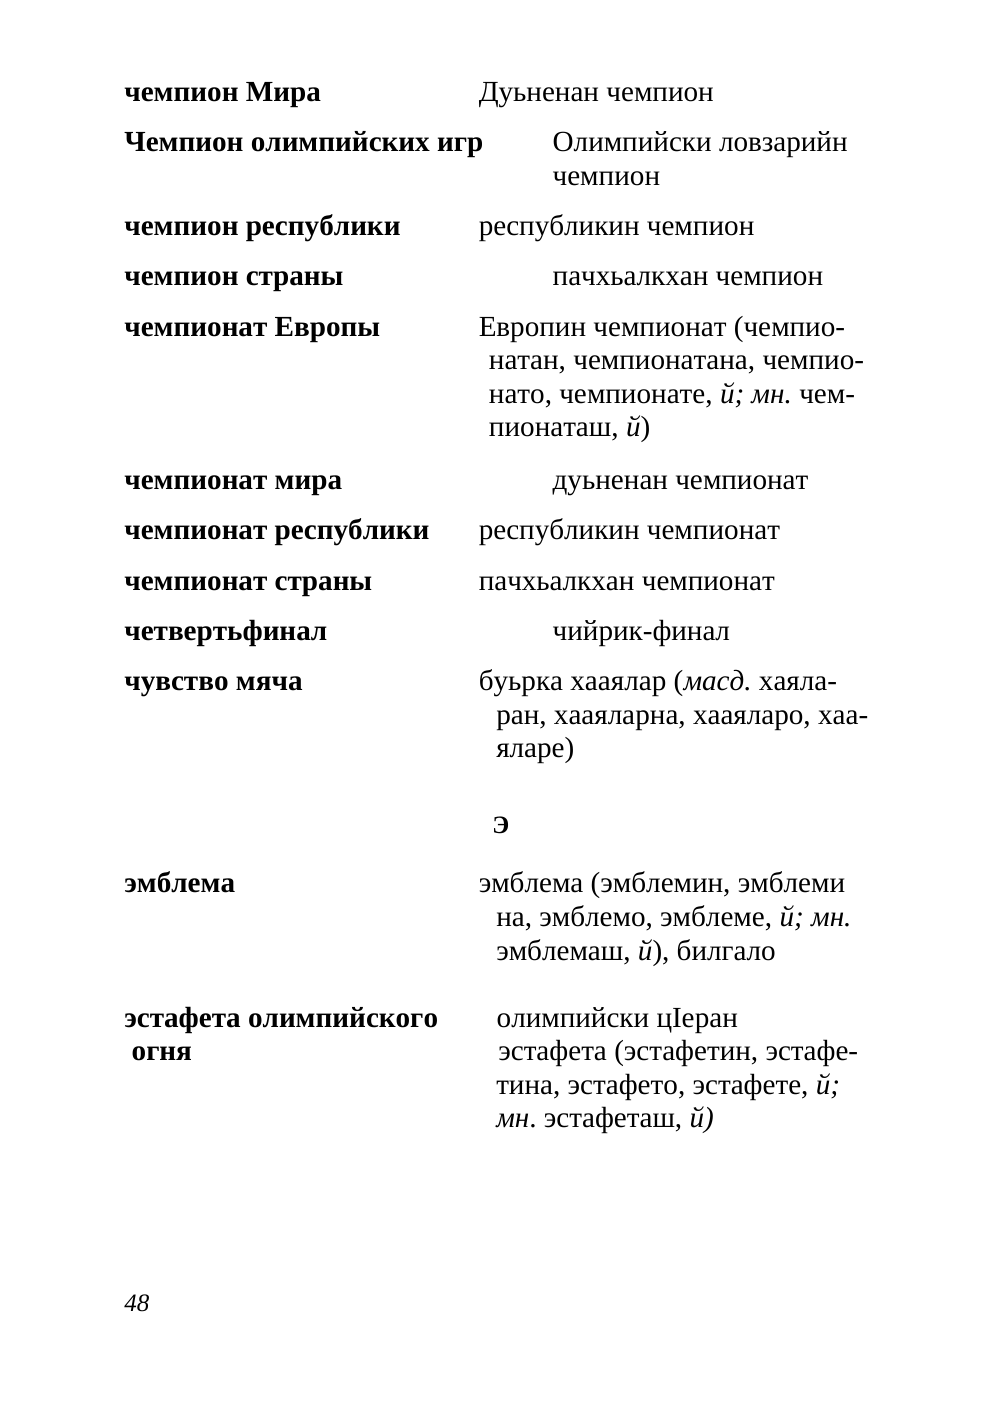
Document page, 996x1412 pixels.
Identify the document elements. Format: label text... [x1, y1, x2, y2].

text Э [124, 810, 877, 839]
text эмблемаш, й), билгало [124, 933, 877, 966]
text чемпионат мира дуьненан чемпионат [124, 462, 877, 496]
text эмблема эмблема (эмблемин, эмблеми [124, 866, 877, 899]
text чемпион Мира Дуьненан чемпион [124, 74, 877, 107]
text чемпионат страны пачхьалкхан чемпионат [124, 563, 877, 596]
text на, эмблемо, эмблеме, й; мн. [124, 899, 877, 933]
text Чемпион олимпийских игр Олимпийски ловзарийн [124, 124, 877, 158]
text чемпион страны пачхьалкхан чемпион [124, 258, 877, 292]
text тина, эстафето, эстафете, й; [124, 1067, 877, 1100]
text чемпион [124, 158, 877, 191]
text ран, хааяларна, хааяларо, хаа- [124, 697, 877, 730]
text четвертьфинал чийрик-финал [124, 613, 877, 646]
text мн. эстафеташ, й) [124, 1100, 877, 1134]
text натан, чемпионатана, чемпио- [124, 342, 877, 376]
text нато, чемпионате, й; мн. чем- [124, 376, 877, 409]
text чемпион республики республикин чемпион [124, 208, 877, 242]
text чемпионат республики республикин чемпионат [124, 512, 877, 546]
text эстафета олимпийского олимпийски цIеран [124, 1000, 877, 1033]
text чемпионат Европы Европин чемпионат (чемпио- [124, 309, 877, 342]
text огня эстафета (эстафетин, эстафе- [124, 1033, 877, 1067]
text чувство мяча буьрка хааялар (масд. хаяла- [124, 663, 877, 697]
text яларе) [124, 730, 877, 764]
text пионаташ, й) [124, 409, 877, 443]
